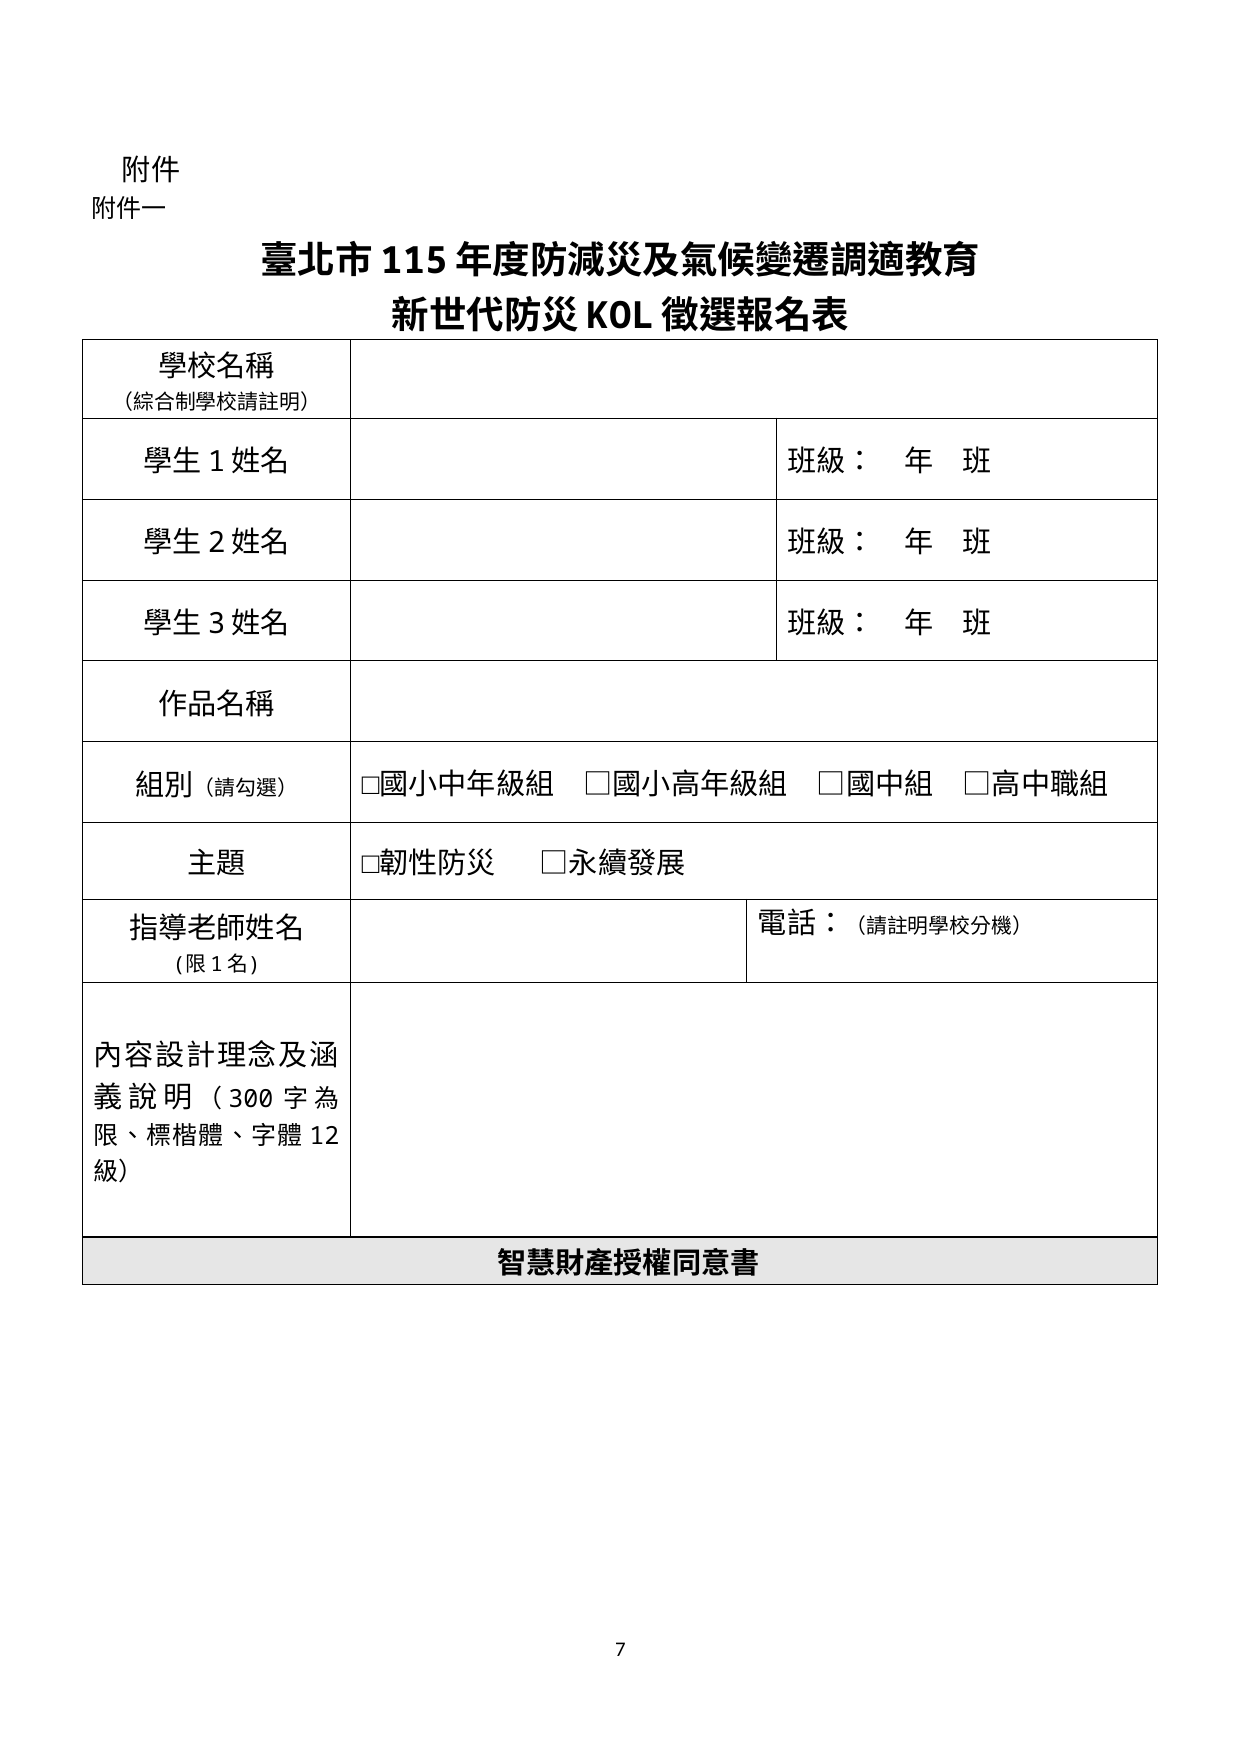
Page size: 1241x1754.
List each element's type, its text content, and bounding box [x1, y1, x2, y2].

table_cell 內容設計理念及涵義說明（300字為限、標楷體、字體12級） [83, 983, 350, 1236]
table_cell [351, 900, 746, 982]
text 附件 [92, 146, 308, 188]
table_cell 電話：（請註明學校分機） [747, 900, 1157, 982]
table_cell [351, 581, 776, 660]
table_cell 班級： 年 班 [777, 581, 1157, 660]
table_cell 指導老師姓名 (限1名) [83, 900, 350, 982]
table_cell [351, 983, 1157, 1236]
text [77, 139, 323, 228]
table_cell [351, 661, 1157, 741]
table_cell 組別（請勾選） [83, 742, 350, 822]
table_cell 學生3姓名 [83, 581, 350, 660]
table_header 學校名稱 （綜合制學校請註明） [83, 340, 350, 418]
table_cell 班級： 年 班 [777, 419, 1157, 498]
table_cell □韌性防災 □永續發展 [351, 823, 1157, 899]
table_cell [351, 500, 776, 579]
table_cell 作品名稱 [83, 661, 350, 741]
table_cell 學生1姓名 [83, 419, 350, 498]
table_cell 智慧財產授權同意書 [83, 1238, 1157, 1284]
table_header [351, 340, 1157, 418]
table_cell 班級： 年 班 [777, 500, 1157, 579]
table_cell [351, 419, 776, 498]
text 附件一 [92, 188, 308, 220]
table_cell 學生2姓名 [83, 500, 350, 579]
table_cell □國小中年級組 □國小高年級組 □國中組 □高中職組 [351, 742, 1157, 822]
text 臺北市115年度防減災及氣候變遷調適教育 [118, 230, 1122, 285]
text 新世代防災KOL徵選報名表 [118, 285, 1122, 339]
table_cell 主題 [83, 823, 350, 899]
